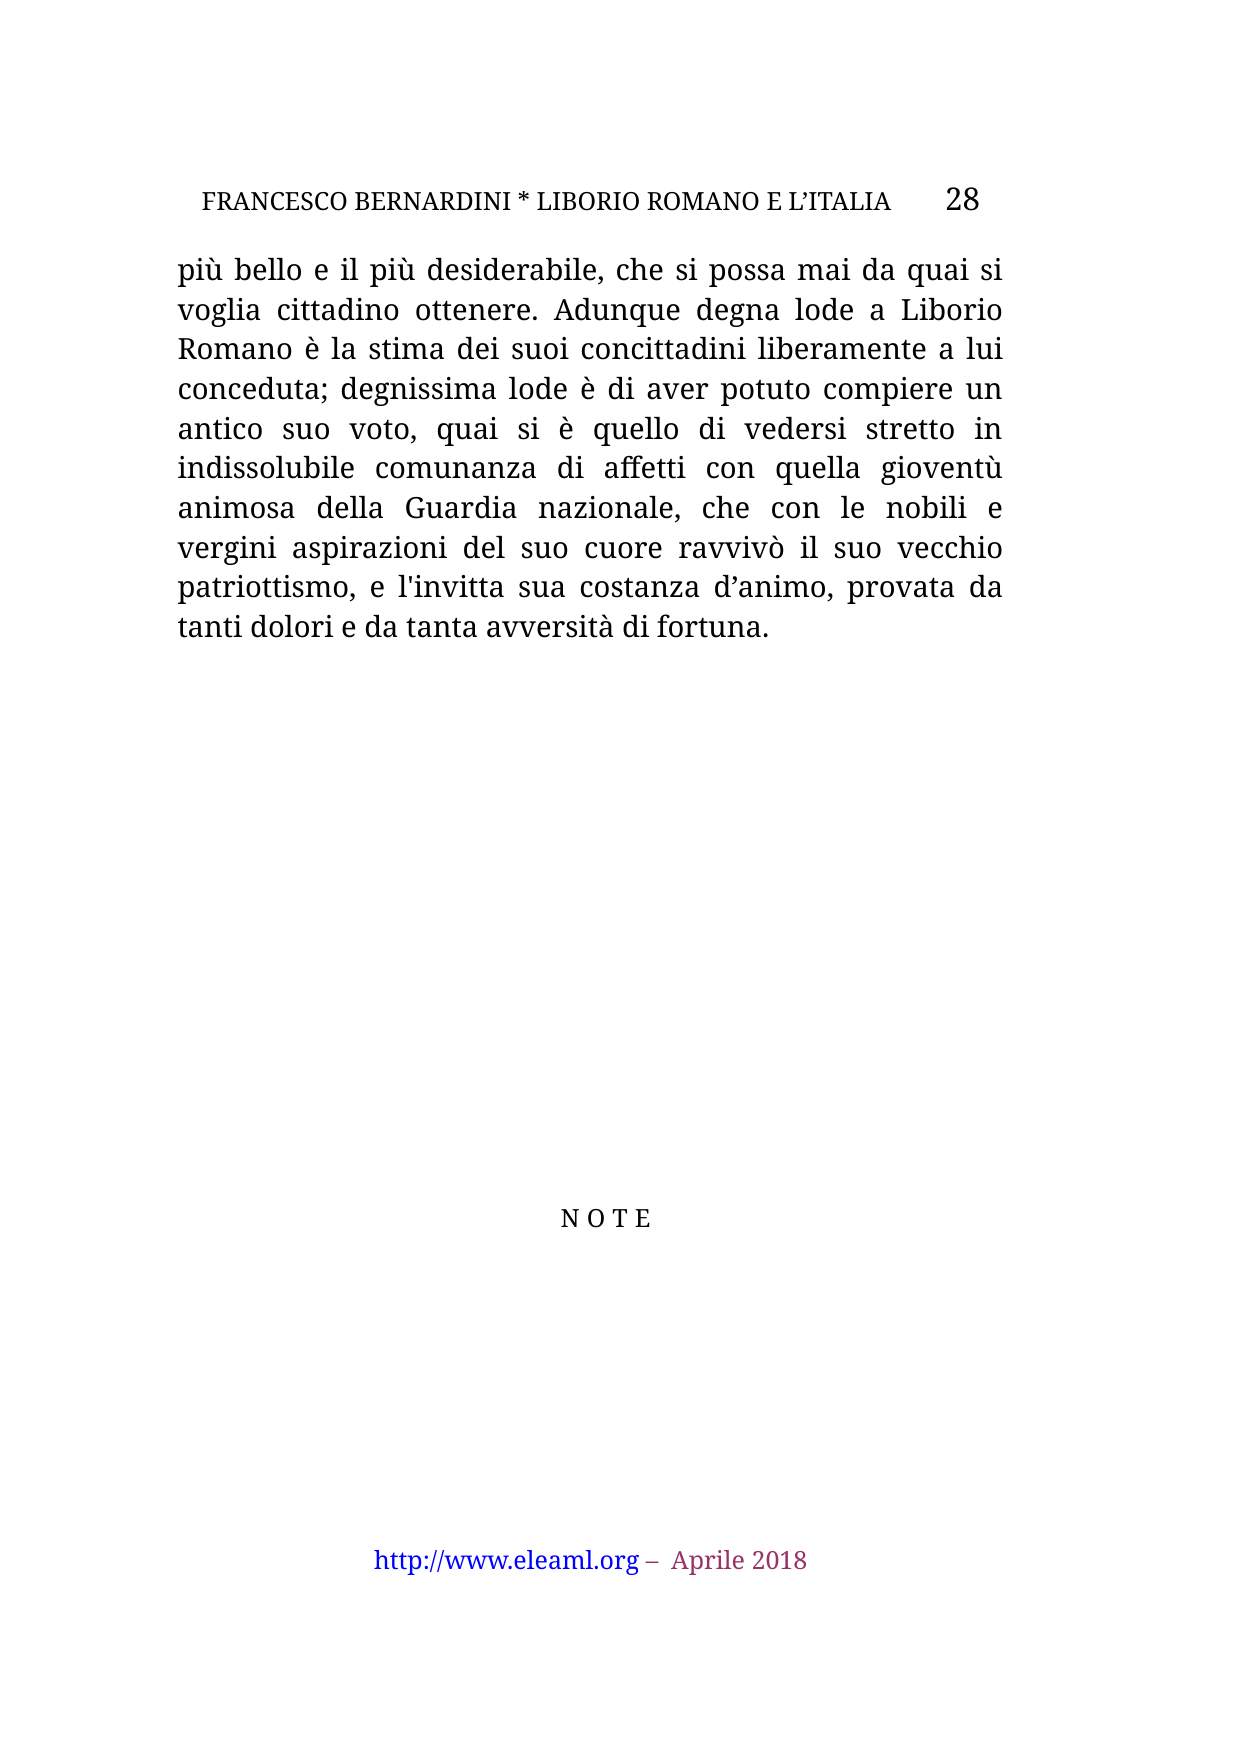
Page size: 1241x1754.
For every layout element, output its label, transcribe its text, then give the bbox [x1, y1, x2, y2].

text NOTE [177, 1201, 1004, 1235]
text più bello e il più desiderabile, che si possa mai da quai si voglia cittadino ottenere. Adunque degna lode a Liborio Romano è la stima dei suoi concittadini liberamente a lui conceduta; degnissima lode è di aver potuto compiere un antico suo voto, quai si è quello di vedersi stretto in indissolubile comunanza di affetti con quella gioventù animosa della Guardia nazionale, che con le nobili e vergini aspirazioni del suo cuore ravvivò il suo vecchio patriottismo, e l'invitta sua costanza d’animo, provata da tanti dolori e da tanta avversità di fortuna. [177, 249, 1004, 646]
